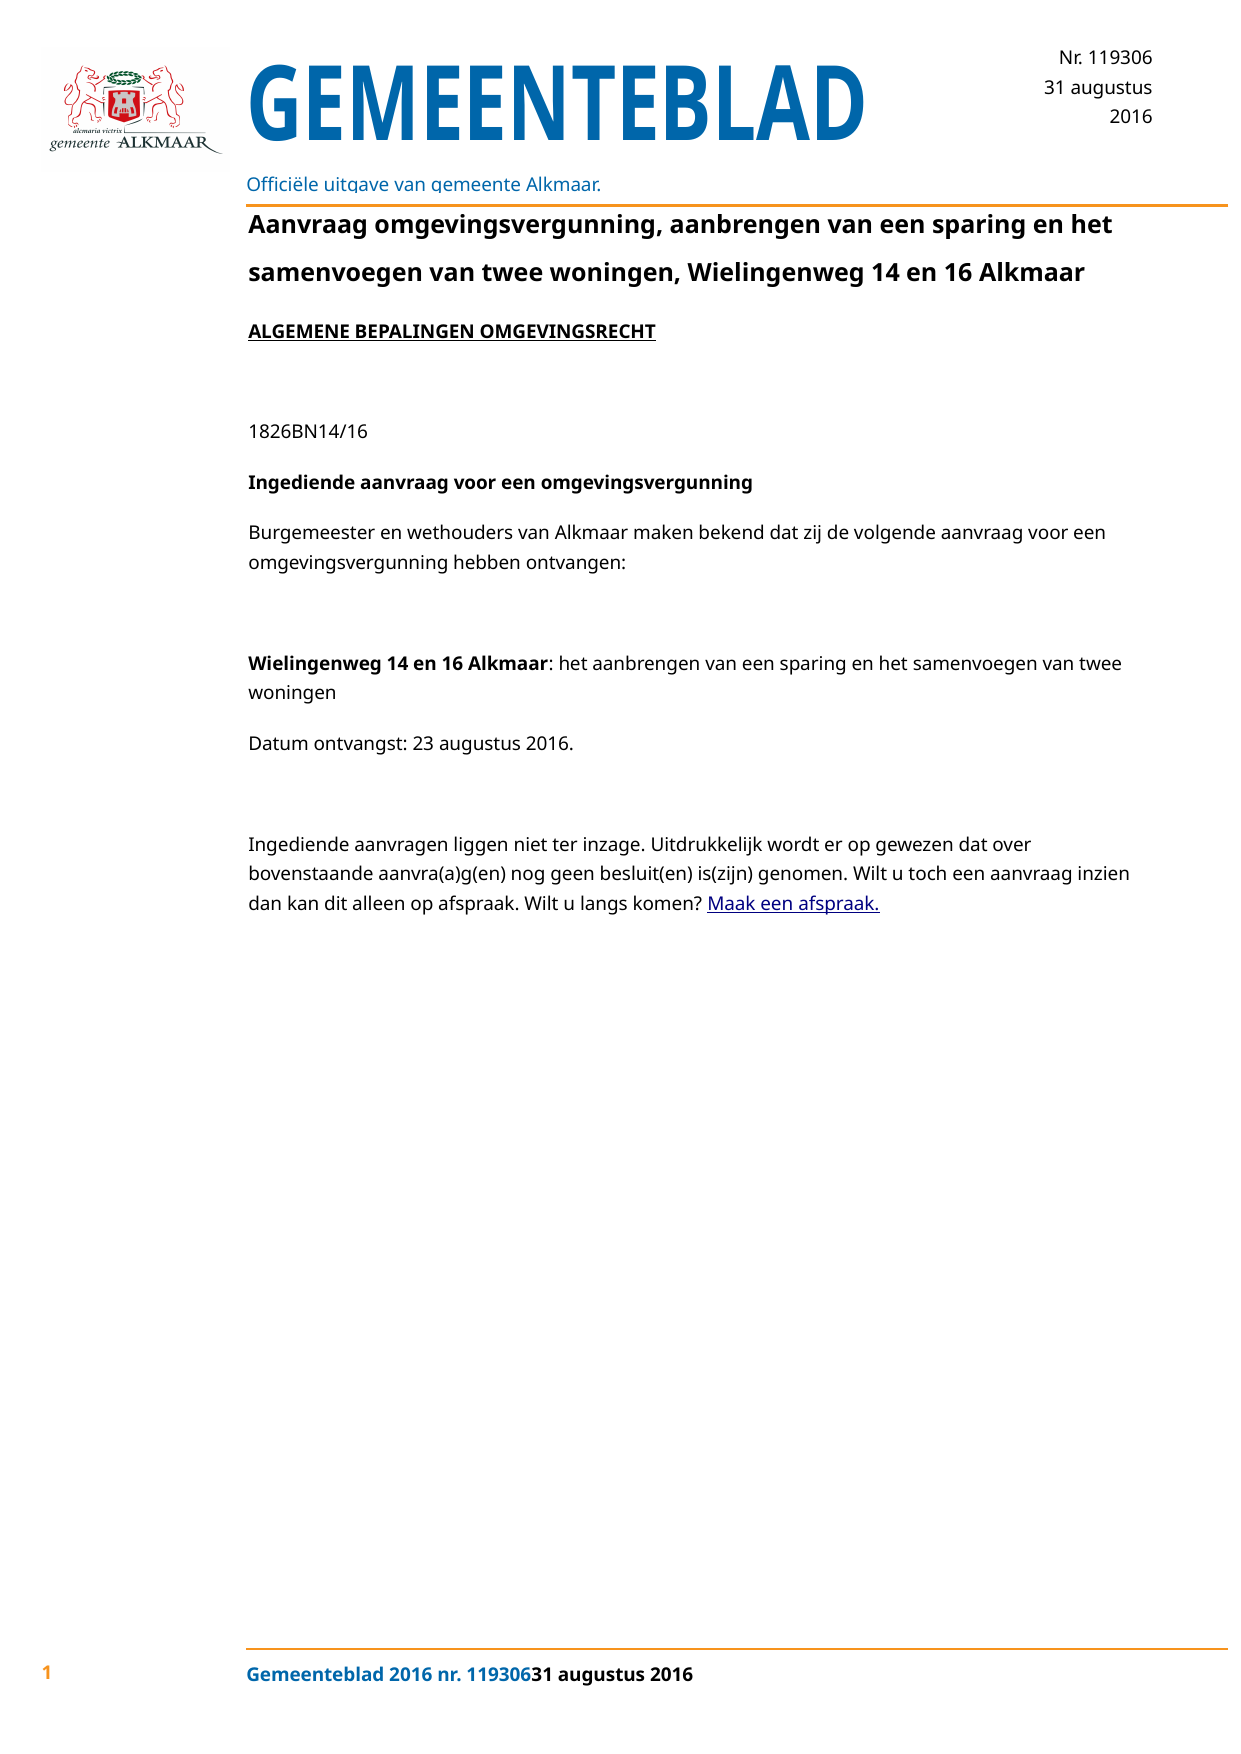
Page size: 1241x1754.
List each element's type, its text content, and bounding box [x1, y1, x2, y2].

text 1826BN14/16 [248, 419, 1152, 444]
text Aanvraag omgevingsvergunning, aanbrengen van een sparing en het samenvoegen van twee woningen, Wielingenweg 14 en 16 Alkmaar [248, 207, 1152, 288]
text Ingediende aanvragen liggen niet ter inzage. Uitdrukkelijk wordt er op gewezen dat over bovenstaande aanvra(a)g(en) nog geen besluit(en) is(zijn) genomen. Wilt u toch een aanvraag inzien dan kan dit alleen op afspraak. Wilt u langs komen? Maak een afspraak. [248, 831, 1152, 916]
text ALGEMENE BEPALINGEN OMGEVINGSRECHT [248, 318, 1152, 344]
text Datum ontvangst: 23 augustus 2016. [248, 730, 1152, 756]
text Ingediende aanvraag voor een omgevingsvergunning [248, 469, 1152, 495]
text Burgemeester en wethouders van Alkmaar maken bekend dat zij de volgende aanvraag voor een omgevingsvergunning hebben ontvangen: [248, 519, 1152, 575]
picture [41, 47, 231, 172]
text Wielingenweg 14 en 16 Alkmaar: het aanbrengen van een sparing en het samenvoegen van twee woningen [248, 650, 1152, 705]
